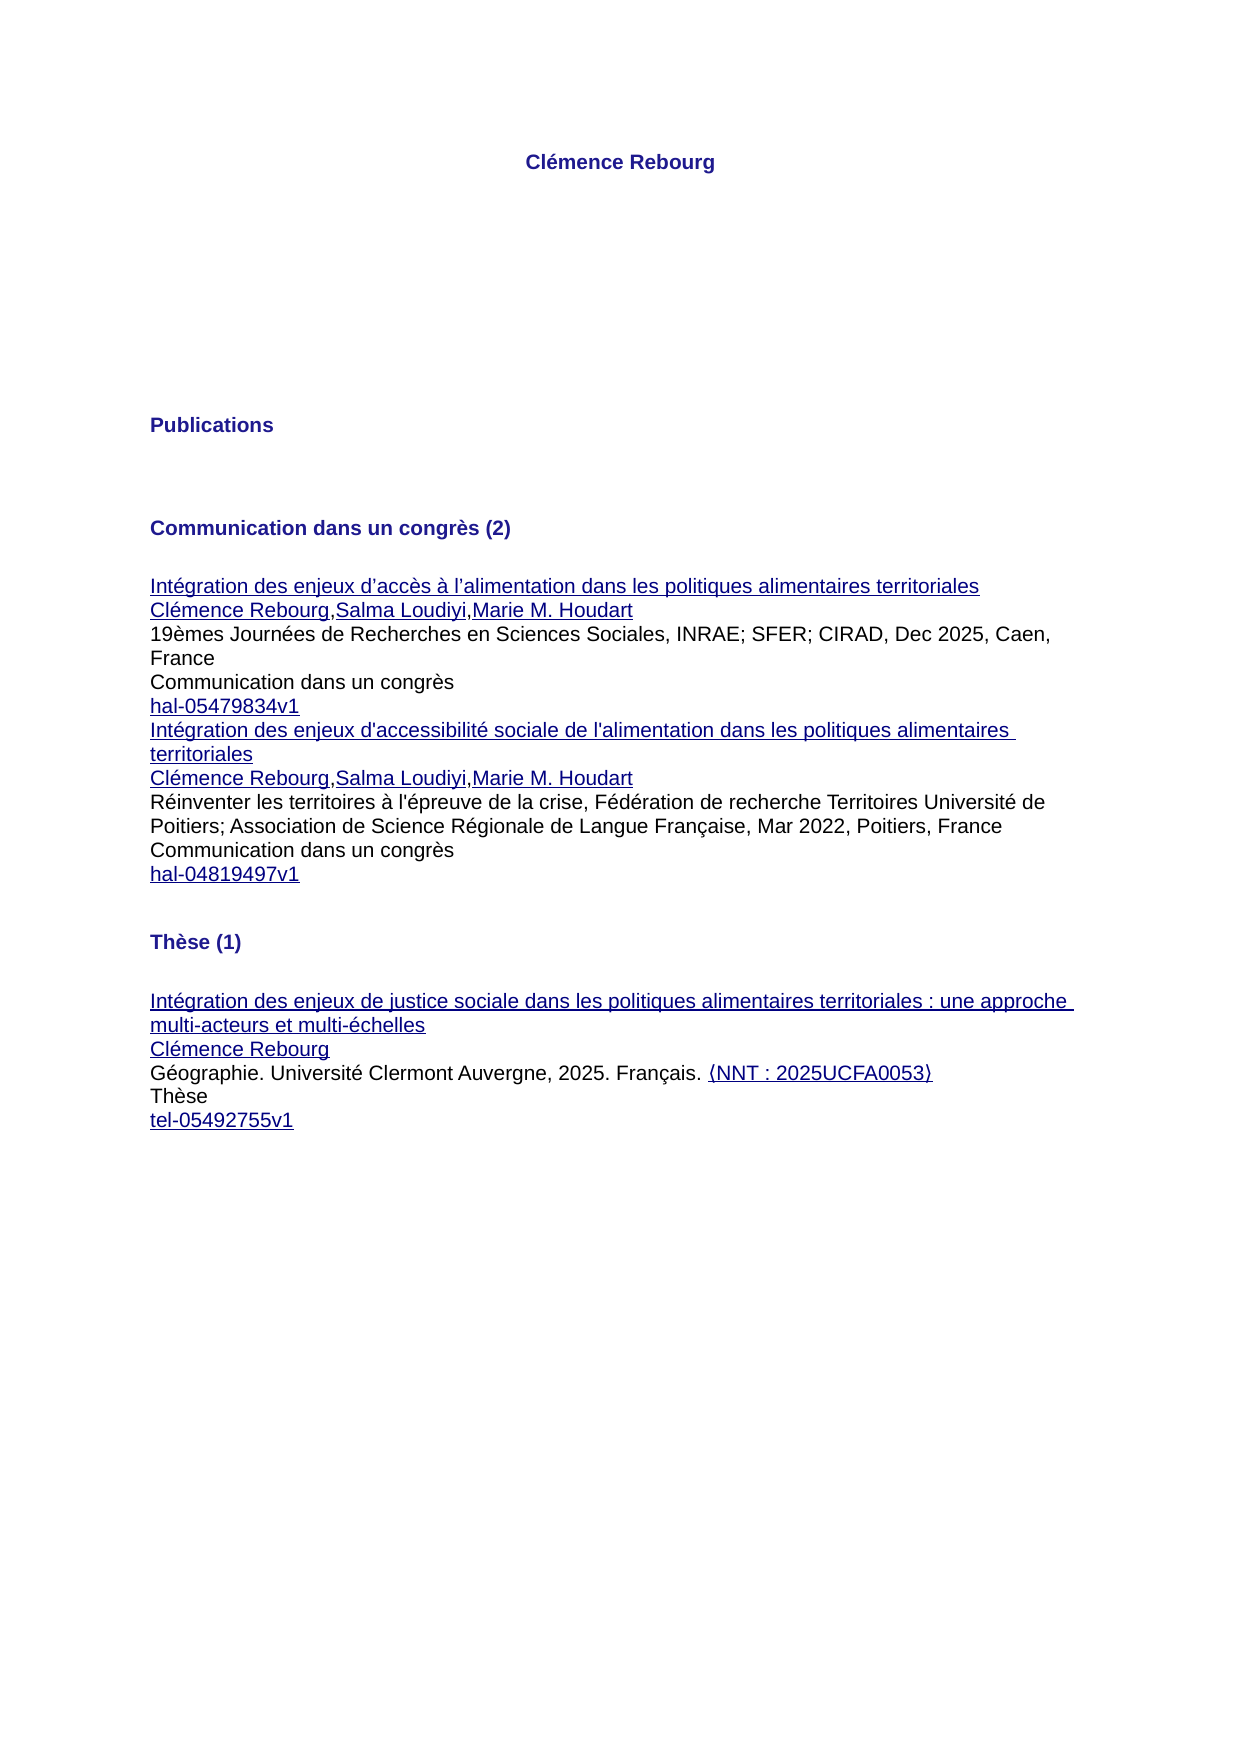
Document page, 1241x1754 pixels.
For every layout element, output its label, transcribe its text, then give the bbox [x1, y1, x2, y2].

subtitle Thèse (1) [150, 930, 1090, 954]
table_cell Intégration des enjeux d'accessibilité sociale de l'alimentation dans les politiques alimentaires territoriales Clémence Rebourg,Salma Loudiyi,Marie M. Houdart Réinventer les territoires à l'épreuve de la crise, Fédération de recherche Territoires Université de Poitiers; Association de Science Régionale de Langue Française, Mar 2022, Poitiers, France Communication dans un congrès hal-04819497v1 [150, 718, 1090, 885]
subtitle Communication dans un congrès (2) [150, 516, 1090, 539]
subtitle Clémence Rebourg [150, 150, 1090, 174]
table_header Intégration des enjeux d’accès à l’alimentation dans les politiques alimentaires territoriales Clémence Rebourg,Salma Loudiyi,Marie M. Houdart 19èmes Journées de Recherches en Sciences Sociales, INRAE; SFER; CIRAD, Dec 2025, Caen, France Communication dans un congrès hal-05479834v1 [150, 574, 1090, 718]
table_header Intégration des enjeux de justice sociale dans les politiques alimentaires territoriales : une approche multi-acteurs et multi-échelles Clémence Rebourg Géographie. Université Clermont Auvergne, 2025. Français. ⟨NNT : 2025UCFA0053⟩ Thèse tel-05492755v1 [150, 989, 1090, 1132]
subtitle Publications [150, 412, 1090, 436]
